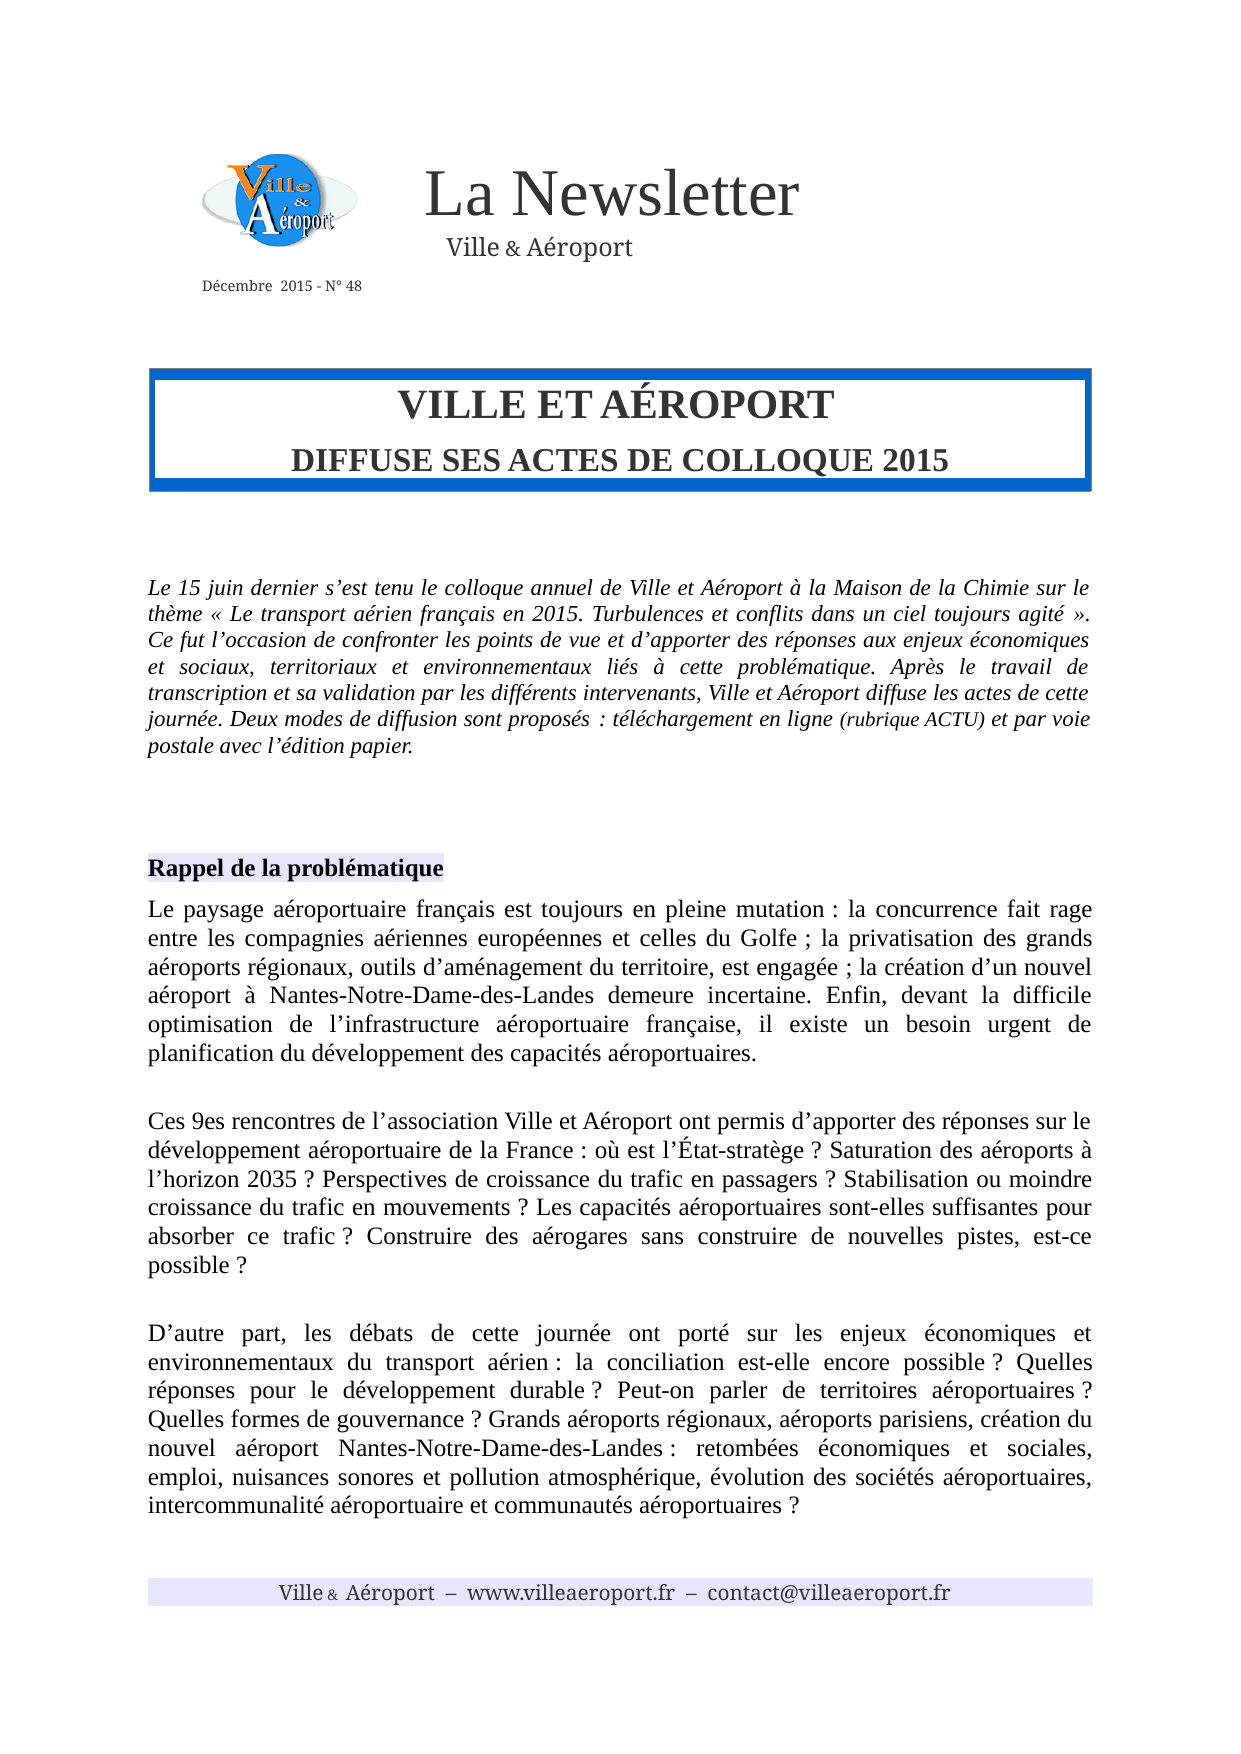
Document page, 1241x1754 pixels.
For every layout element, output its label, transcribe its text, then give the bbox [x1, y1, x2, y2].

text Le 15 juin dernier s’est tenu le colloque annuel de Ville et Aéroport à la Maison de la Chimie sur le thème « Le transport aérien français en 2015. Turbulences et conflits dans un ciel toujours agité ». Ce fut l’occasion de confronter les points de vue et d’apporter des réponses aux enjeux économiques et sociaux, territoriaux et environnementaux liés à cette problématique. Après le travail de transcription et sa validation par les différents intervenants, Ville et Aéroport diffuse les actes de cette journée. Deux modes de diffusion sont proposés : téléchargement en ligne (rubrique ACTU) et par voie postale avec l’édition papier. [148, 574, 1093, 758]
text Ces 9es rencontres de l’association Ville et Aéroport ont permis d’apporter des réponses sur le développement aéroportuaire de la France : où est l’État-stratège ? Saturation des aéroports à l’horizon 2035 ? Perspectives de croissance du trafic en passagers ? Stabilisation ou moindre croissance du trafic en mouvements ? Les capacités aéroportuaires sont-elles suffisantes pour absorber ce trafic ? Construire des aérogares sans construire de nouvelles pistes, est-ce possible ? [148, 1106, 1093, 1279]
table_header [148, 148, 195, 270]
text Le paysage aéroportuaire français est toujours en pleine mutation : la concurrence fait rage entre les compagnies aériennes européennes et celles du Golfe ; la privatisation des grands aéroports régionaux, outils d’aménagement du territoire, est engagée ; la création d’un nouvel aéroport à Nantes-Notre-Dame-des-Landes demeure incertaine. Enfin, devant la difficile optimisation de l’infrastructure aéroportuaire française, il existe un besoin urgent de planification du développement des capacités aéroportuaires. [148, 894, 1093, 1067]
table_header La Newsletter Ville & Aéroport [369, 148, 1093, 270]
picture [198, 154, 360, 247]
table_header VILLE ET AÉROPORT DIFFUSE SES ACTES DE COLLOQUE 2015 [150, 369, 1091, 491]
table_cell [369, 270, 1093, 301]
table_header [195, 148, 369, 270]
table_cell Décembre 2015 - N° 48 [195, 270, 369, 301]
text Rappel de la problématique [148, 853, 1093, 882]
text D’autre part, les débats de cette journée ont porté sur les enjeux économiques et environnementaux du transport aérien : la conciliation est-elle encore possible ? Quelles réponses pour le développement durable ? Peut-on parler de territoires aéroportuaires ? Quelles formes de gouvernance ? Grands aéroports régionaux, aéroports parisiens, création du nouvel aéroport Nantes-Notre-Dame-des-Landes : retombées économiques et sociales, emploi, nuisances sonores et pollution atmosphérique, évolution des sociétés aéroportuaires, intercommunalité aéroportuaire et communautés aéroportuaires ? [148, 1318, 1093, 1519]
table_cell [148, 270, 195, 301]
